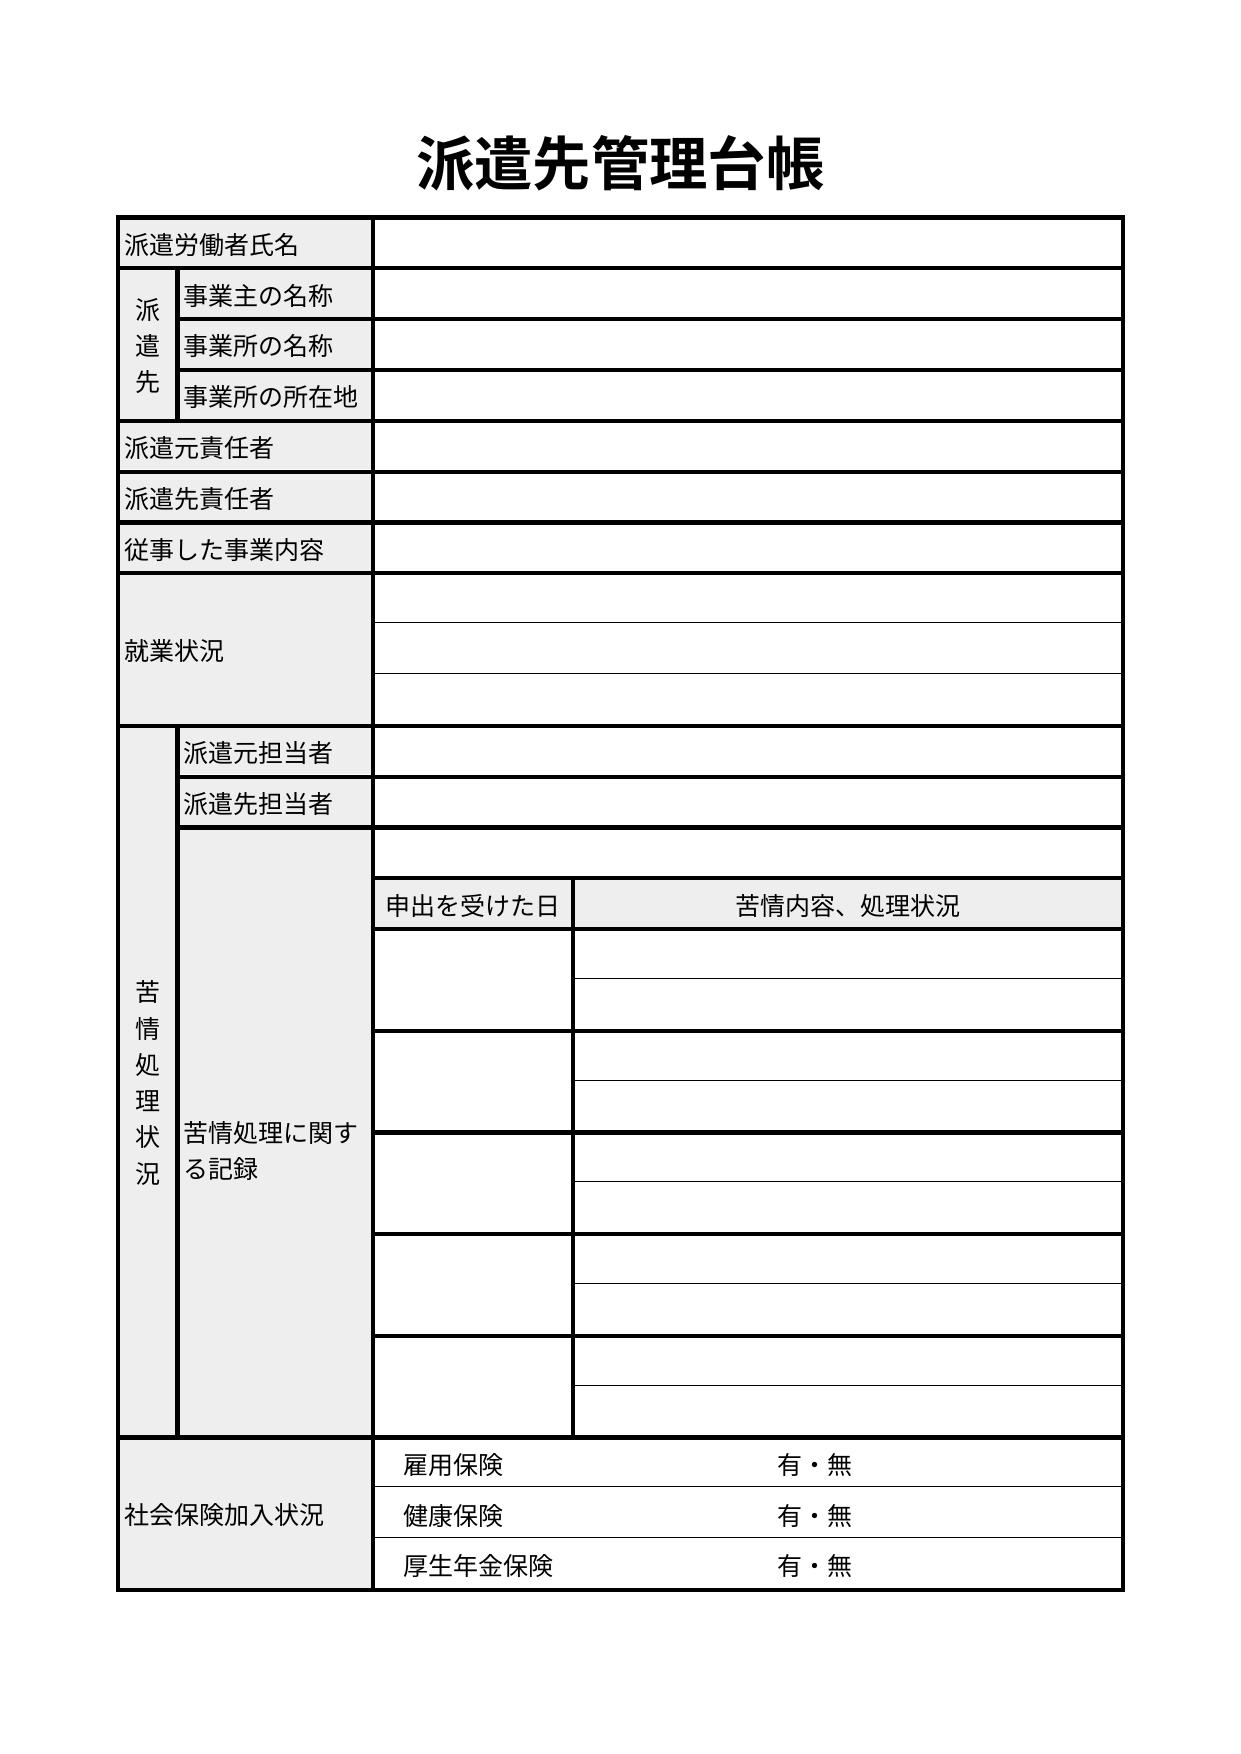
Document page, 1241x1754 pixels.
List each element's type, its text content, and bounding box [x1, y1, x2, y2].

table_cell [575, 1338, 1121, 1384]
table_cell 厚生年金保険 [375, 1538, 771, 1588]
table_cell 社会保険加入状況 [120, 1440, 371, 1588]
table_cell [375, 1236, 571, 1334]
table_cell 健康保険 [375, 1487, 771, 1537]
table_header 派遣労働者氏名 [120, 220, 371, 266]
table_cell 派遣先責任者 [120, 474, 371, 520]
table_cell [375, 474, 1121, 520]
table_cell 苦情内容、処理状況 [575, 880, 1121, 927]
table_cell 事業主の名称 [180, 270, 371, 317]
table_cell [375, 931, 571, 1029]
table_header [375, 220, 1121, 266]
table_cell [375, 372, 1121, 419]
table_cell [375, 1033, 571, 1130]
table_cell 有・無 [771, 1440, 1121, 1486]
title 派遣先管理台帳 [118, 118, 1122, 203]
table_cell 派遣元責任者 [120, 423, 371, 469]
table_cell [375, 674, 1121, 724]
table_cell [375, 1338, 571, 1435]
table_cell 有・無 [771, 1538, 1121, 1588]
table_cell [375, 623, 1121, 673]
table_cell [375, 728, 1121, 774]
table_cell [575, 1033, 1121, 1079]
table_cell 派遣先担当者 [180, 779, 371, 825]
table_cell [375, 575, 1121, 622]
table_cell 苦情処理に関する記録 [180, 830, 371, 1435]
table_cell 派遣元担当者 [180, 728, 371, 774]
table_cell [375, 321, 1121, 368]
table_cell 派遣先 [120, 270, 175, 419]
table_cell 事業所の所在地 [180, 372, 371, 419]
table_cell [375, 270, 1121, 317]
table_cell [375, 423, 1121, 469]
table_cell [375, 779, 1121, 825]
table_cell [575, 1236, 1121, 1283]
table_cell 苦情処理状況 [120, 728, 175, 1435]
table_cell 雇用保険 [375, 1440, 771, 1486]
table_cell [575, 931, 1121, 978]
table_cell [575, 1135, 1121, 1181]
table_cell [575, 979, 1121, 1029]
table_cell [575, 1386, 1121, 1435]
table_cell [375, 830, 1121, 876]
table_cell 就業状況 [120, 575, 371, 724]
table_cell 事業所の名称 [180, 321, 371, 368]
table_cell [575, 1081, 1121, 1130]
table_cell 有・無 [771, 1487, 1121, 1537]
table_cell [575, 1182, 1121, 1232]
table_cell 申出を受けた日 [375, 880, 571, 927]
table_cell [575, 1284, 1121, 1334]
table_cell 従事した事業内容 [120, 525, 371, 571]
table_cell [375, 525, 1121, 571]
table_cell [375, 1135, 571, 1232]
